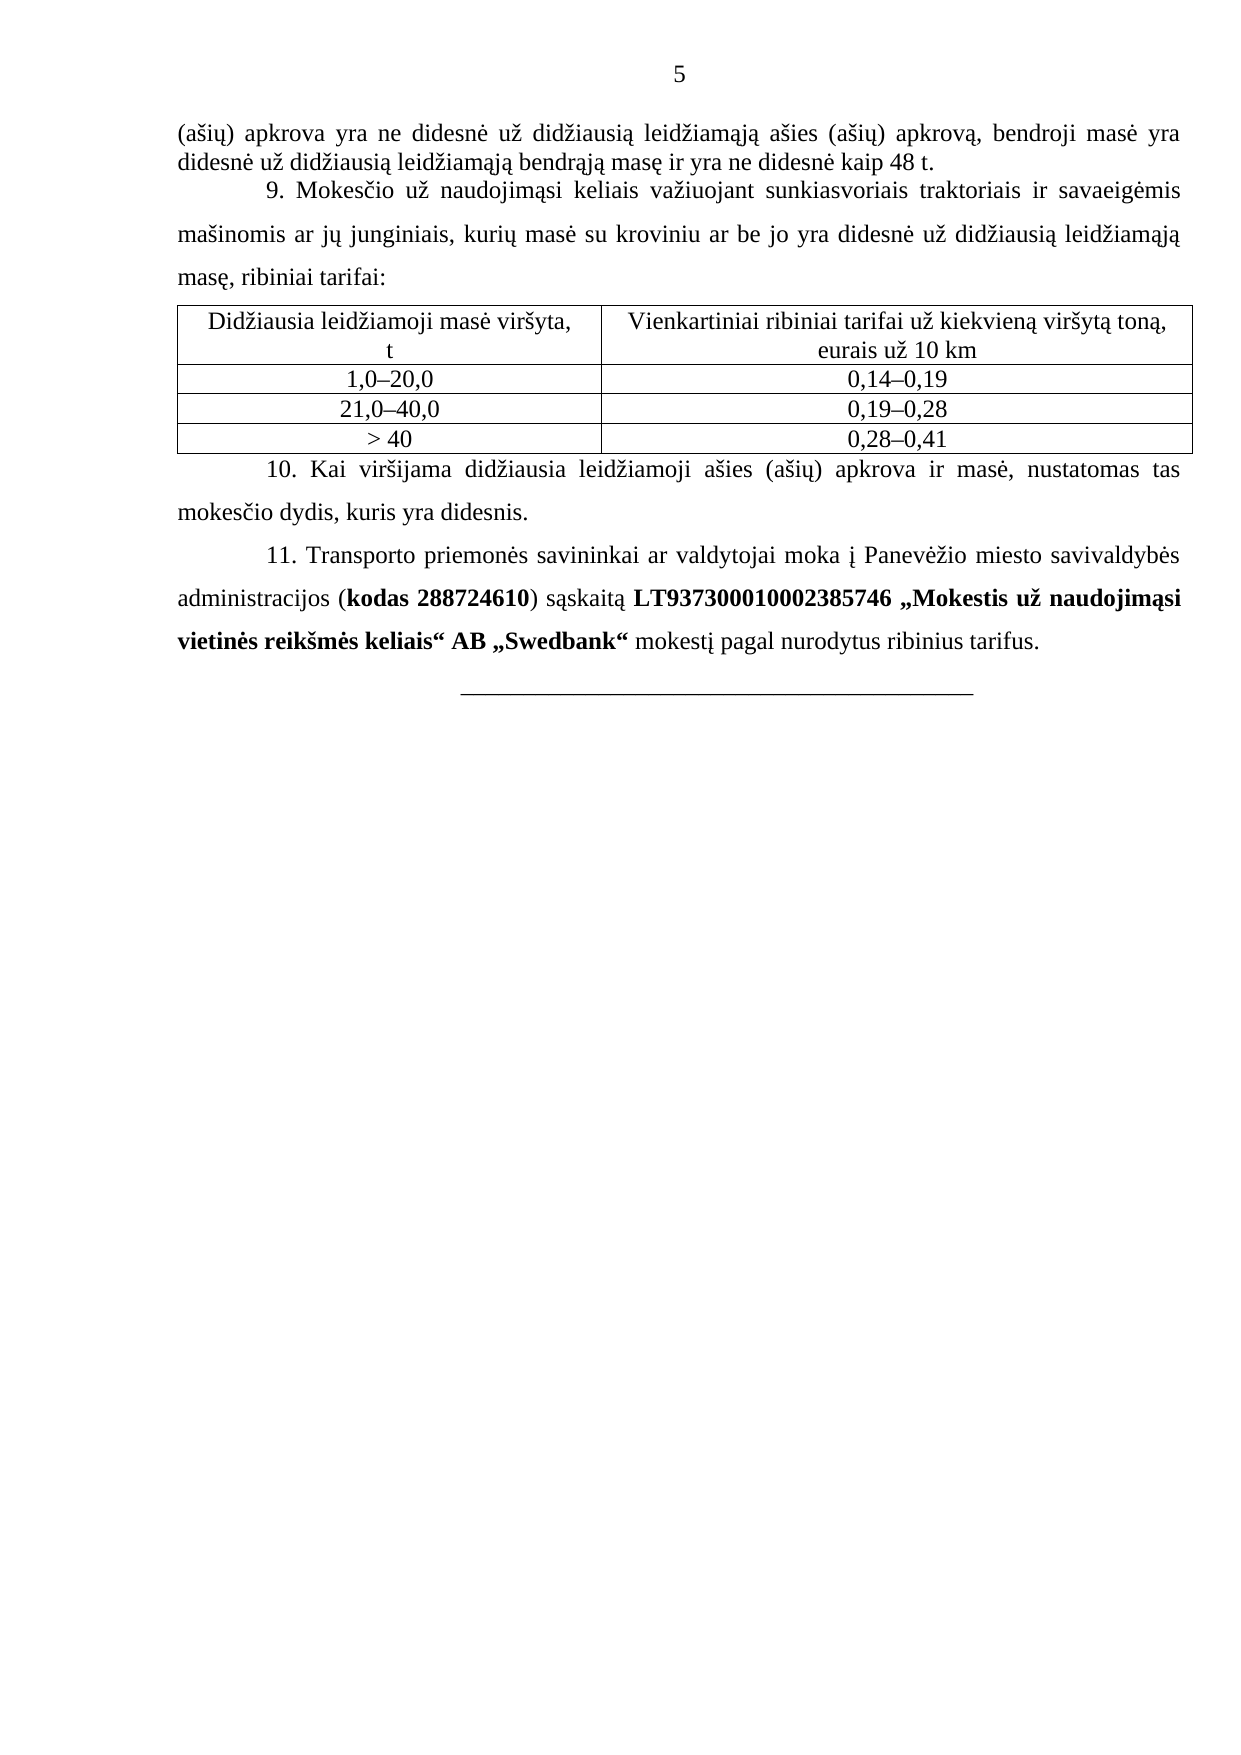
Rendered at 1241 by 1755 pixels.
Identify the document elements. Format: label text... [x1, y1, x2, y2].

table_cell 0,14–0,19 [602, 365, 1192, 393]
table_cell 0,28–0,41 [602, 424, 1192, 453]
table_cell > 40 [178, 424, 601, 453]
table_cell 21,0–40,0 [178, 394, 601, 423]
text _________________________________________ [177, 669, 1181, 698]
table_cell 0,19–0,28 [602, 394, 1192, 423]
text 9. Mokesčio už naudojimąsi keliais važiuojant sunkiasvoriais traktoriais ir savaeigėmis mašinomis ar jų junginiais, kurių masė su kroviniu ar be jo yra didesnė už didžiausią leidžiamąją masę, ribiniai tarifai: [177, 176, 1181, 291]
table_header Vienkartiniai ribiniai tarifai už kiekvieną viršytą toną, eurais už 10 km [602, 306, 1192, 363]
text (ašių) apkrova yra ne didesnė už didžiausią leidžiamąją ašies (ašių) apkrovą, bendroji masė yra didesnė už didžiausią leidžiamąją bendrąją masę ir yra ne didesnė kaip 48 t. [177, 118, 1181, 176]
table_cell 1,0–20,0 [178, 365, 601, 393]
text 10. Kai viršijama didžiausia leidžiamoji ašies (ašių) apkrova ir masė, nustatomas tas mokesčio dydis, kuris yra didesnis. [177, 454, 1181, 526]
text 11. Transporto priemonės savininkai ar valdytojai moka į Panevėžio miesto savivaldybės administracijos (kodas 288724610) sąskaitą LT937300010002385746 „Mokestis už naudojimąsi vietinės reikšmės keliais“ AB „Swedbank“ mokestį pagal nurodytus ribinius tarifus. [177, 540, 1181, 655]
table_header Didžiausia leidžiamoji masė viršyta, t [178, 306, 601, 363]
